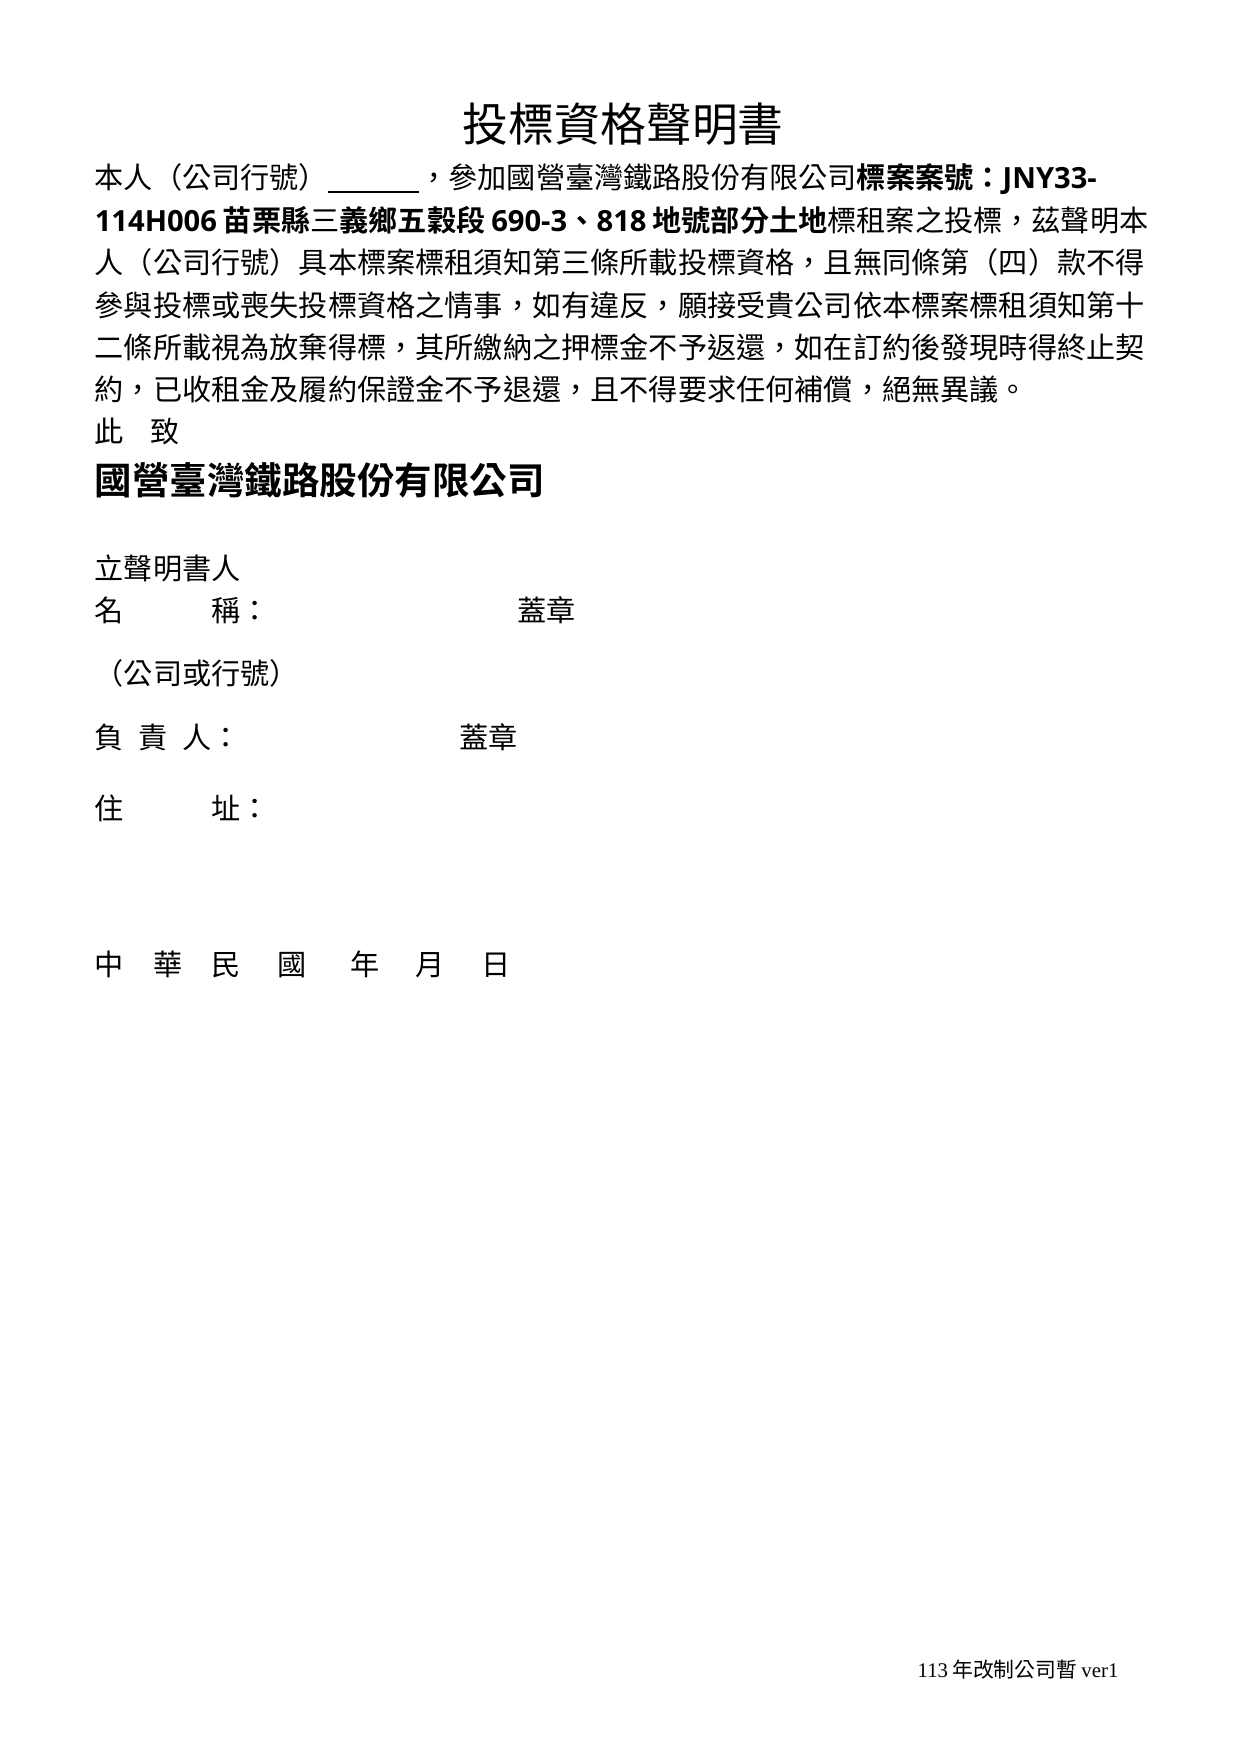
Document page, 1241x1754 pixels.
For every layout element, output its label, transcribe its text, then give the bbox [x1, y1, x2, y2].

text 中 華 民 國 年 月 日 [94, 934, 1152, 986]
text 住 址： [94, 778, 1152, 830]
text 立聲明書人 [94, 545, 1152, 587]
text 國營臺灣鐵路股份有限公司 [94, 451, 1152, 506]
text （公司或行號） [94, 651, 1152, 693]
text 負 責 人： 蓋章 [94, 714, 1152, 757]
text 本人（公司行號） ，參加國營臺灣鐵路股份有限公司標案案號：JNY33-114H006苗栗縣三義鄉五穀段690-3、818地號部分土地標租案之投標，茲聲明本人（公司行號）具本標案標租須知第三條所載投標資格，且無同條第（四）款不得參與投標或喪失投標資格之情事，如有違反，願接受貴公司依本標案標租須知第十二條所載視為放棄得標，其所繳納之押標金不予返還，如在訂約後發現時得終止契約，已收租金及履約保證金不予退還，且不得要求任何補償，絕無異議。 [94, 155, 1152, 409]
text 投標資格聲明書 [94, 89, 1152, 155]
text 名 稱： 蓋章 [94, 587, 1152, 630]
text 此 致 [94, 409, 1152, 451]
